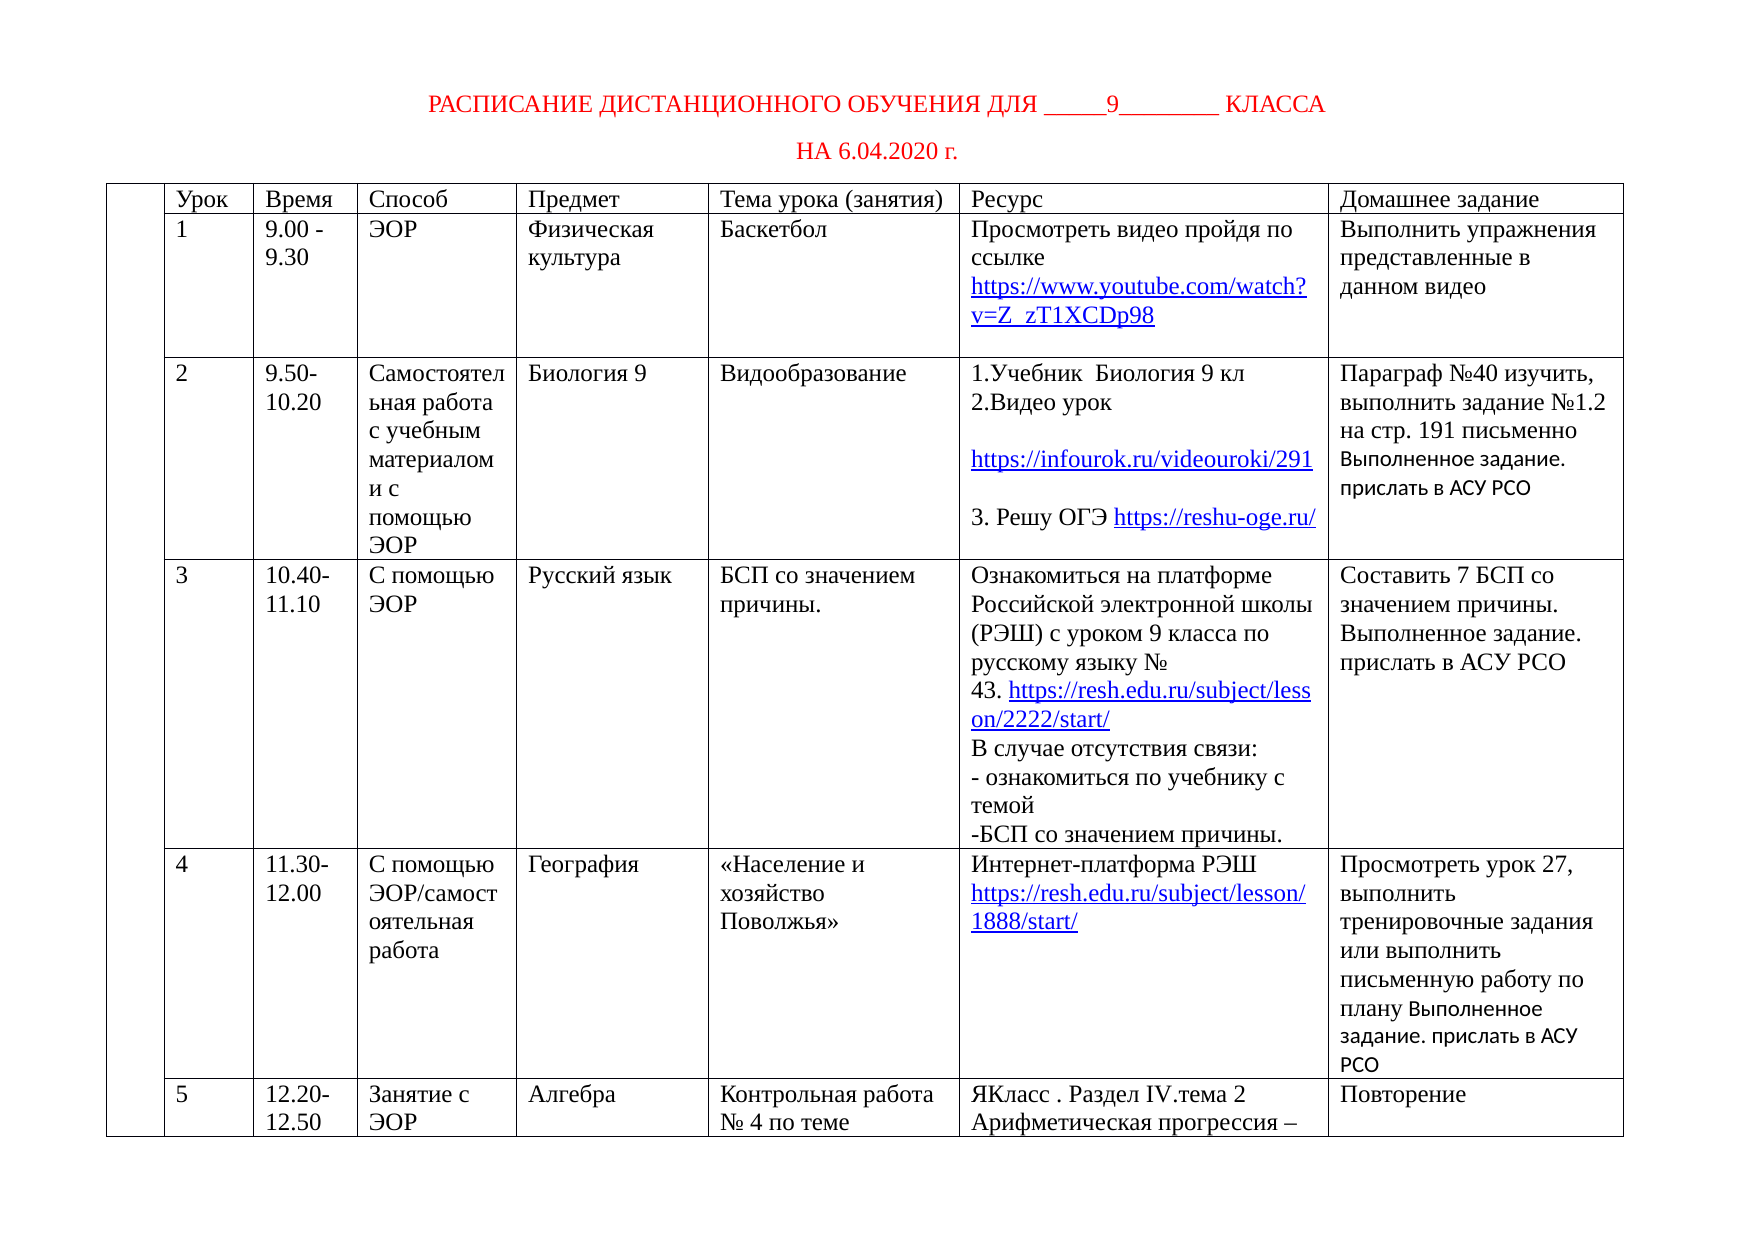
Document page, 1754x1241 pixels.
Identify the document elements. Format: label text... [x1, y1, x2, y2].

table_cell Повторение [1329, 1079, 1623, 1136]
table_cell Просмотреть урок 27, выполнить тренировочные задания или выполнить письменную работу по плану Выполненное задание. прислать в АСУ РСО [1329, 849, 1623, 1078]
table_cell С помощью ЭОР/самостоятельная работа [358, 849, 516, 1078]
table_cell Занятие с ЭОР [358, 1079, 516, 1136]
table_cell Параграф №40 изучить, выполнить задание №1.2 на стр. 191 письменно Выполненное задание. прислать в АСУ РСО [1329, 358, 1623, 559]
text НА 6.04.2020 г. [118, 136, 1636, 164]
table_cell 5 [165, 1079, 253, 1136]
table_cell БСП со значением причины. [709, 560, 959, 848]
table_cell География [517, 849, 708, 1078]
table_cell Биология 9 [517, 358, 708, 559]
table_cell 1 [165, 214, 253, 357]
table_header Способ [358, 184, 516, 213]
table_header Время [254, 184, 357, 213]
table_cell 3 [165, 560, 253, 848]
table_cell Ознакомиться на платформе Российской электронной школы (РЭШ) с уроком 9 класса по русскому языку № 43. https://resh.edu.ru/subject/lesson/2222/start/ В случае отсутствия связи: - ознакомиться по учебнику с темой -БСП со значением причины. [960, 560, 1328, 848]
table_cell Контрольная работа № 4 по теме [709, 1079, 959, 1136]
table_cell 12.20-12.50 [254, 1079, 357, 1136]
text РАСПИСАНИЕ ДИСТАНЦИОННОГО ОБУЧЕНИЯ ДЛЯ _____9________ КЛАССА [118, 89, 1636, 117]
table_header Урок [165, 184, 253, 213]
table_cell Выполнить упражнения представленные в данном видео [1329, 214, 1623, 357]
table_cell 9.00 -9.30 [254, 214, 357, 357]
table_cell Самостоятельная работа с учебным материалом и с помощью ЭОР [358, 358, 516, 559]
table_cell С помощью ЭОР [358, 560, 516, 848]
table_cell Баскетбол [709, 214, 959, 357]
table_cell Русский язык [517, 560, 708, 848]
table_cell Физическая культура [517, 214, 708, 357]
table_cell ЭОР [358, 214, 516, 357]
table_cell ЯКласс . Раздел IV.тема 2 Арифметическая прогрессия – [960, 1079, 1328, 1136]
table_cell Составить 7 БСП со значением причины. Выполненное задание. прислать в АСУ РСО [1329, 560, 1623, 848]
table_cell 4 [165, 849, 253, 1078]
table_header [107, 184, 164, 1136]
table_cell 9.50-10.20 [254, 358, 357, 559]
table_cell 2 [165, 358, 253, 559]
table_cell «Население и хозяйство Поволжья» [709, 849, 959, 1078]
table_header Домашнее задание [1329, 184, 1623, 213]
table_cell 1.Учебник Биология 9 кл 2.Видео урок https://infourok.ru/videouroki/291 3. Решу ОГЭ https://reshu-oge.ru/ [960, 358, 1328, 559]
table_cell Просмотреть видео пройдя по ссылке https://www.youtube.com/watch?v=Z_zT1XCDp98 [960, 214, 1328, 357]
table_cell 11.30-12.00 [254, 849, 357, 1078]
table_cell Видообразование [709, 358, 959, 559]
table_header Тема урока (занятия) [709, 184, 959, 213]
table_cell Алгебра [517, 1079, 708, 1136]
table_cell Интернет-платформа РЭШ https://resh.edu.ru/subject/lesson/1888/start/ [960, 849, 1328, 1078]
table_header Предмет [517, 184, 708, 213]
table_header Ресурс [960, 184, 1328, 213]
table_cell 10.40-11.10 [254, 560, 357, 848]
